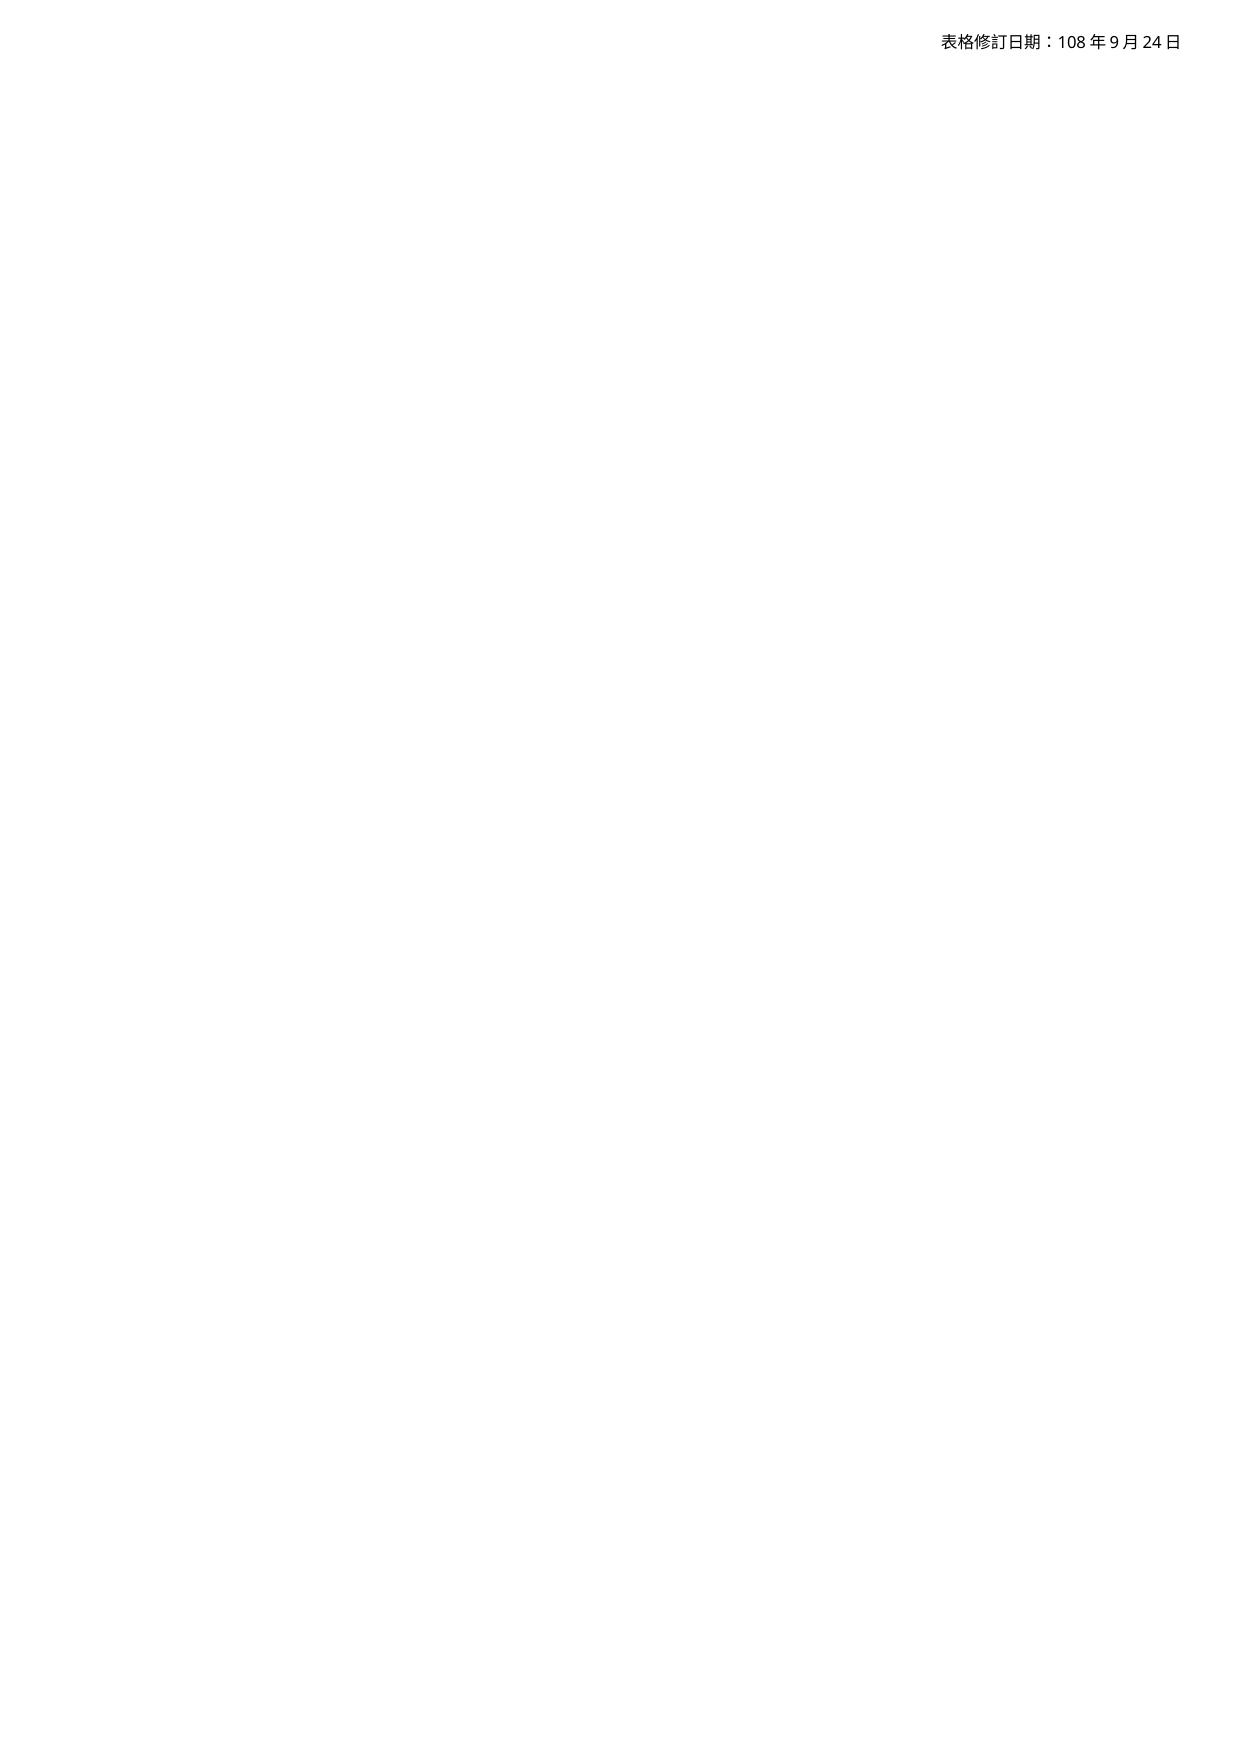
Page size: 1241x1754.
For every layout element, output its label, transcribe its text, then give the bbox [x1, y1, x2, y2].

text 表格修訂日期：108年9月24日 [59, 29, 1181, 54]
